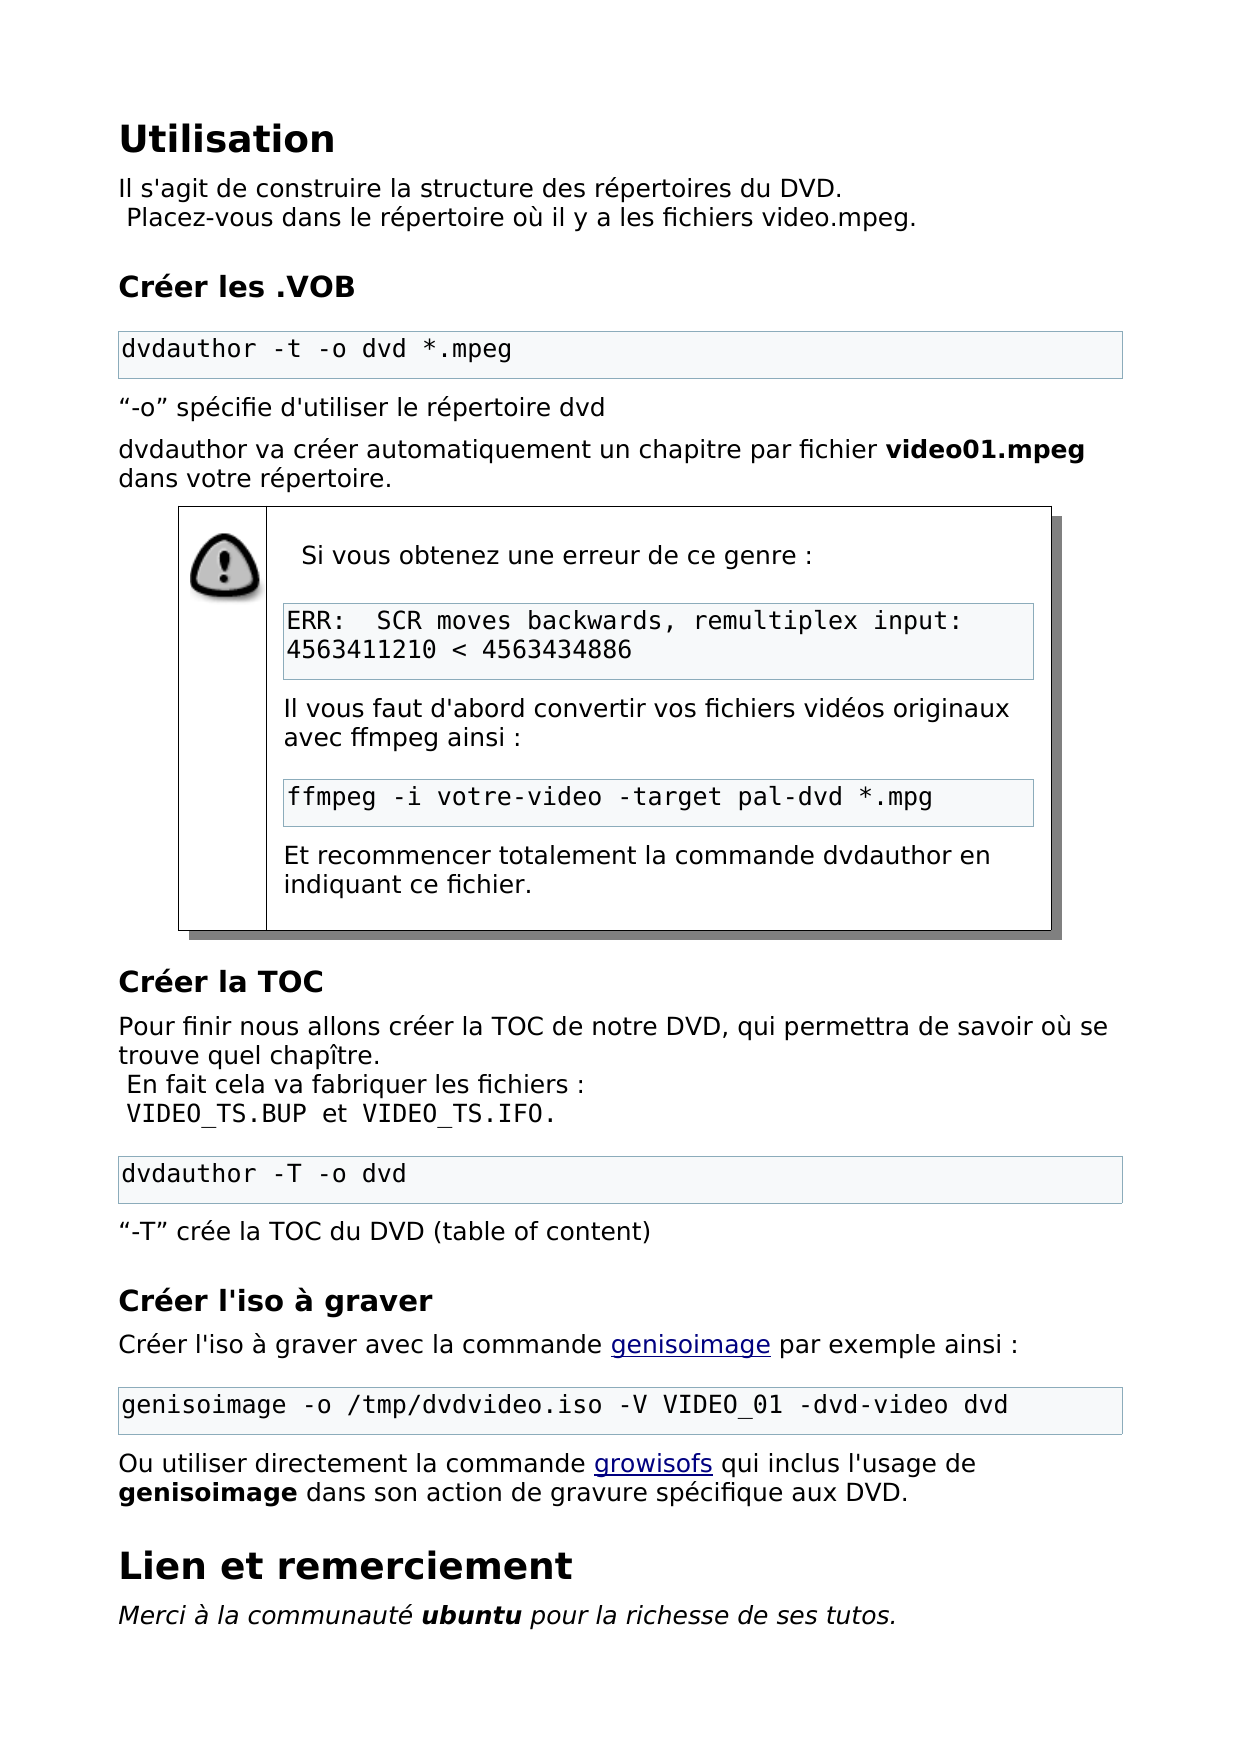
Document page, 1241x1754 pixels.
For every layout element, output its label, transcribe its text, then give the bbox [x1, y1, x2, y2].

subtitle Créer la TOC [118, 965, 1122, 999]
text Merci à la communauté ubuntu pour la richesse de ses tutos. [118, 1601, 1122, 1630]
text Il s'agit de construire la structure des répertoires du DVD. Placez-vous dans le répertoire où il y a les fichiers video.mpeg. [118, 174, 1122, 233]
subtitle Créer les .VOB [118, 270, 1122, 304]
subtitle Lien et remerciement [118, 1545, 1122, 1588]
table_header dvdauthor -T -o dvd [119, 1157, 1122, 1203]
text “-T” crée la TOC du DVD (table of content) [118, 1218, 1122, 1247]
table_header dvdauthor -t -o dvd *.mpeg [119, 332, 1122, 378]
table_header genisoimage -o /tmp/dvdvideo.iso -V VIDEO_01 -dvd-video dvd [119, 1388, 1122, 1434]
table_header [179, 507, 266, 930]
table_header ffmpeg -i votre-video -target pal-dvd *.mpg [284, 780, 1033, 826]
table_header ERR: SCR moves backwards, remultiplex input: 4563411210 < 4563434886 [284, 604, 1033, 679]
table_header Si vous obtenez une erreur de ce genre : Il vous faut d'abord convertir vos fichiers vidéos originaux avec ffmpeg ainsi : Et recommencer totalement la commande dvdauthor en indiquant ce fichier. [267, 507, 1051, 930]
text Pour finir nous allons créer la TOC de notre DVD, qui permettra de savoir où se trouve quel chapître. En fait cela va fabriquer les fichiers : VIDEO_TS.BUP et VIDEO_TS.IFO. [118, 1012, 1122, 1128]
subtitle Créer l'iso à graver [118, 1284, 1122, 1318]
text “-o” spécifie d'utiliser le répertoire dvd [118, 393, 1122, 422]
text Créer l'iso à graver avec la commande genisoimage par exemple ainsi : [118, 1331, 1122, 1360]
text Ou utiliser directement la commande growisofs qui inclus l'usage de genisoimage dans son action de gravure spécifique aux DVD. [118, 1449, 1122, 1507]
subtitle Utilisation [118, 118, 1122, 162]
picture [190, 529, 266, 605]
text dvdauthor va créer automatiquement un chapitre par fichier video01.mpeg dans votre répertoire. [118, 435, 1122, 493]
